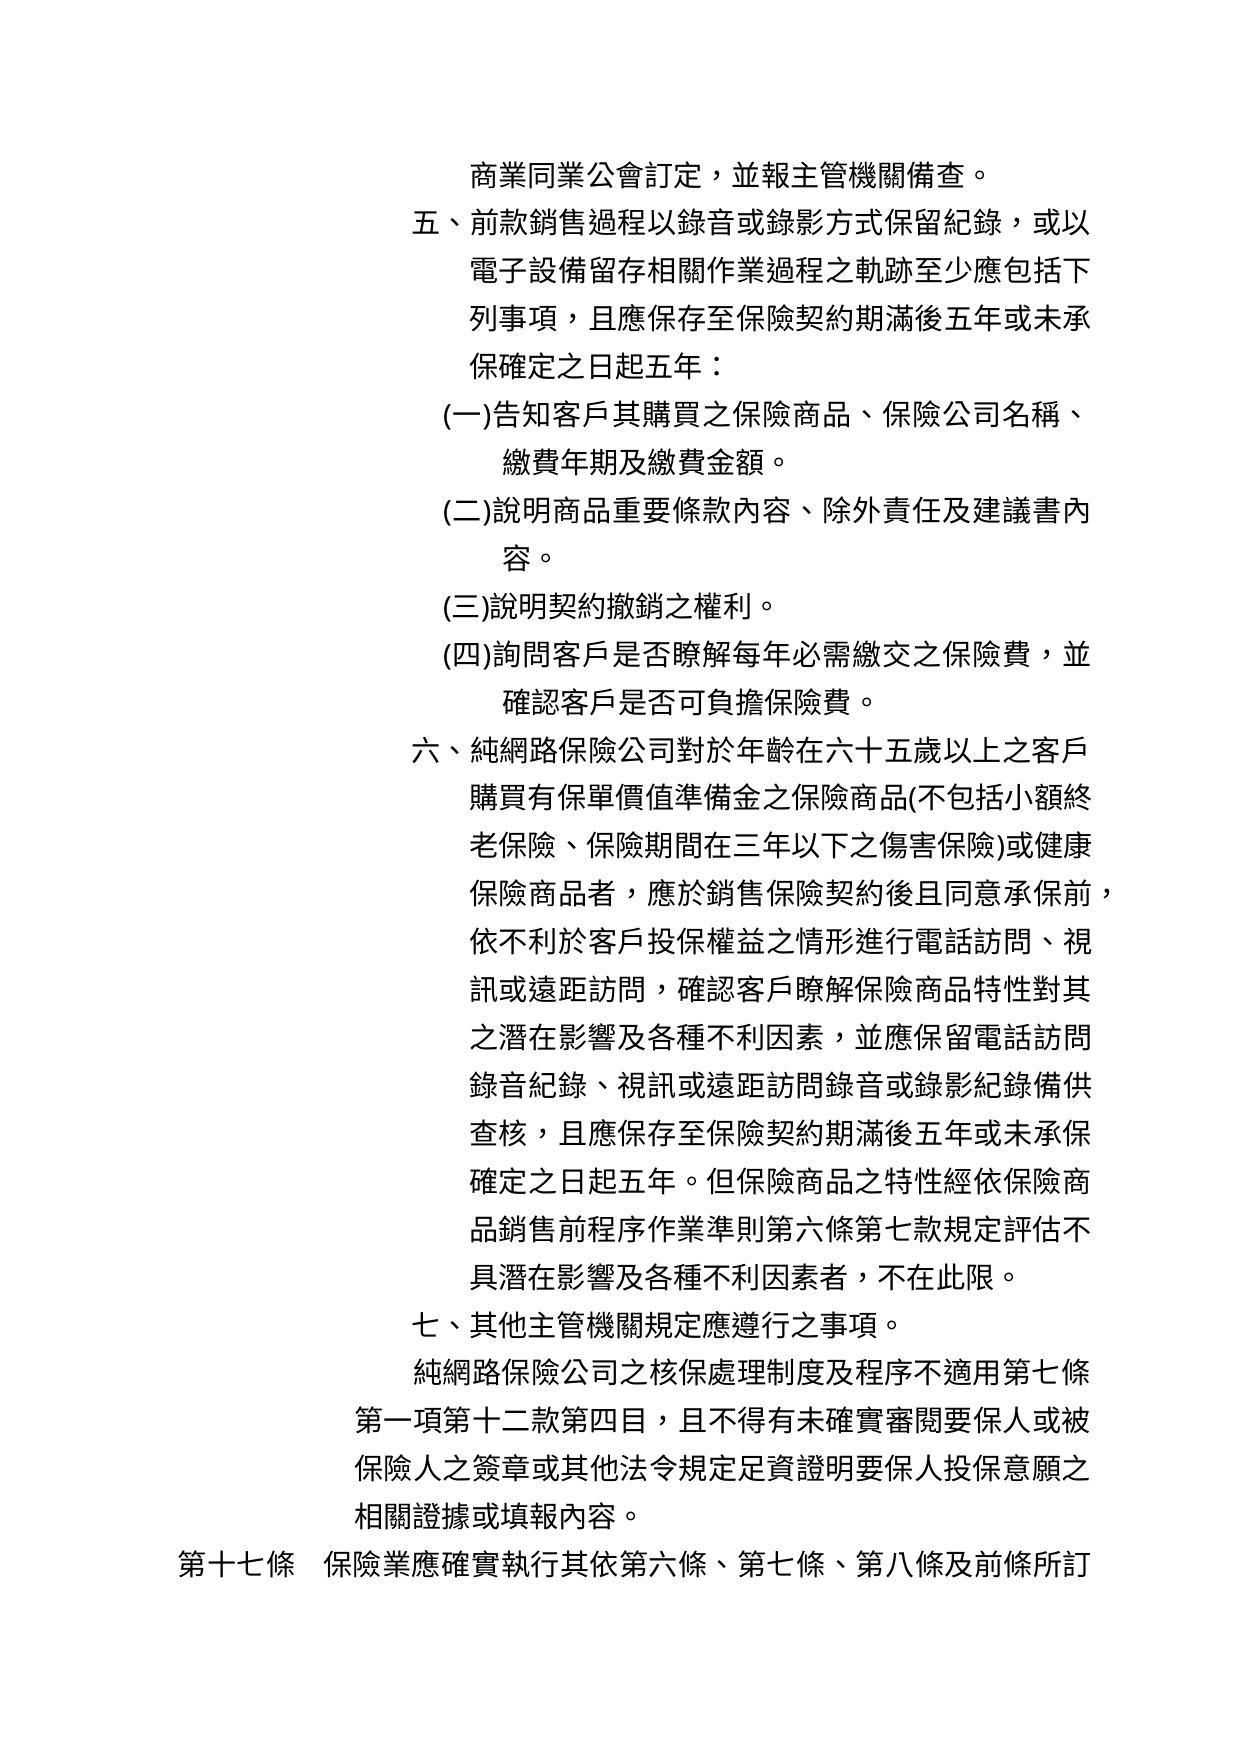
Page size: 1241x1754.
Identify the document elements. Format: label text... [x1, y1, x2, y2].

text 五、前款銷售過程以錄音或錄影方式保留紀錄，或以電子設備留存相關作業過程之軌跡至少應包括下列事項，且應保存至保險契約期滿後五年或未承保確定之日起五年： [411, 196, 1092, 387]
text (三)說明契約撤銷之權利。 [443, 579, 1092, 627]
text 商業同業公會訂定，並報主管機關備查。 [411, 148, 1092, 196]
text (二)說明商品重要條款內容、除外責任及建議書內容。 [443, 483, 1092, 579]
text (四)詢問客戶是否瞭解每年必需繳交之保險費，並確認客戶是否可負擔保險費。 [443, 627, 1092, 723]
text 六、純網路保險公司對於年齡在六十五歲以上之客戶購買有保單價值準備金之保險商品(不包括小額終老保險、保險期間在三年以下之傷害保險)或健康保險商品者，應於銷售保險契約後且同意承保前，依不利於客戶投保權益之情形進行電話訪問、視訊或遠距訪問，確認客戶瞭解保險商品特性對其之潛在影響及各種不利因素，並應保留電話訪問錄音紀錄、視訊或遠距訪問錄音或錄影紀錄備供查核，且應保存至保險契約期滿後五年或未承保確定之日起五年。但保險商品之特性經依保險商品銷售前程序作業準則第六條第七款規定評估不具潛在影響及各種不利因素者，不在此限。 [411, 723, 1092, 1298]
text 純網路保險公司之核保處理制度及程序不適用第七條第一項第十二款第四目，且不得有未確實審閱要保人或被保險人之簽章或其他法令規定足資證明要保人投保意願之相關證據或填報內容。 [354, 1346, 1092, 1537]
text (一)告知客戶其購買之保險商品、保險公司名稱、繳費年期及繳費金額。 [443, 387, 1092, 483]
text 七、其他主管機關規定應遵行之事項。 [411, 1298, 1092, 1346]
text 第十七條 保險業應確實執行其依第六條、第七條、第八條及前條所訂 [177, 1537, 1092, 1585]
